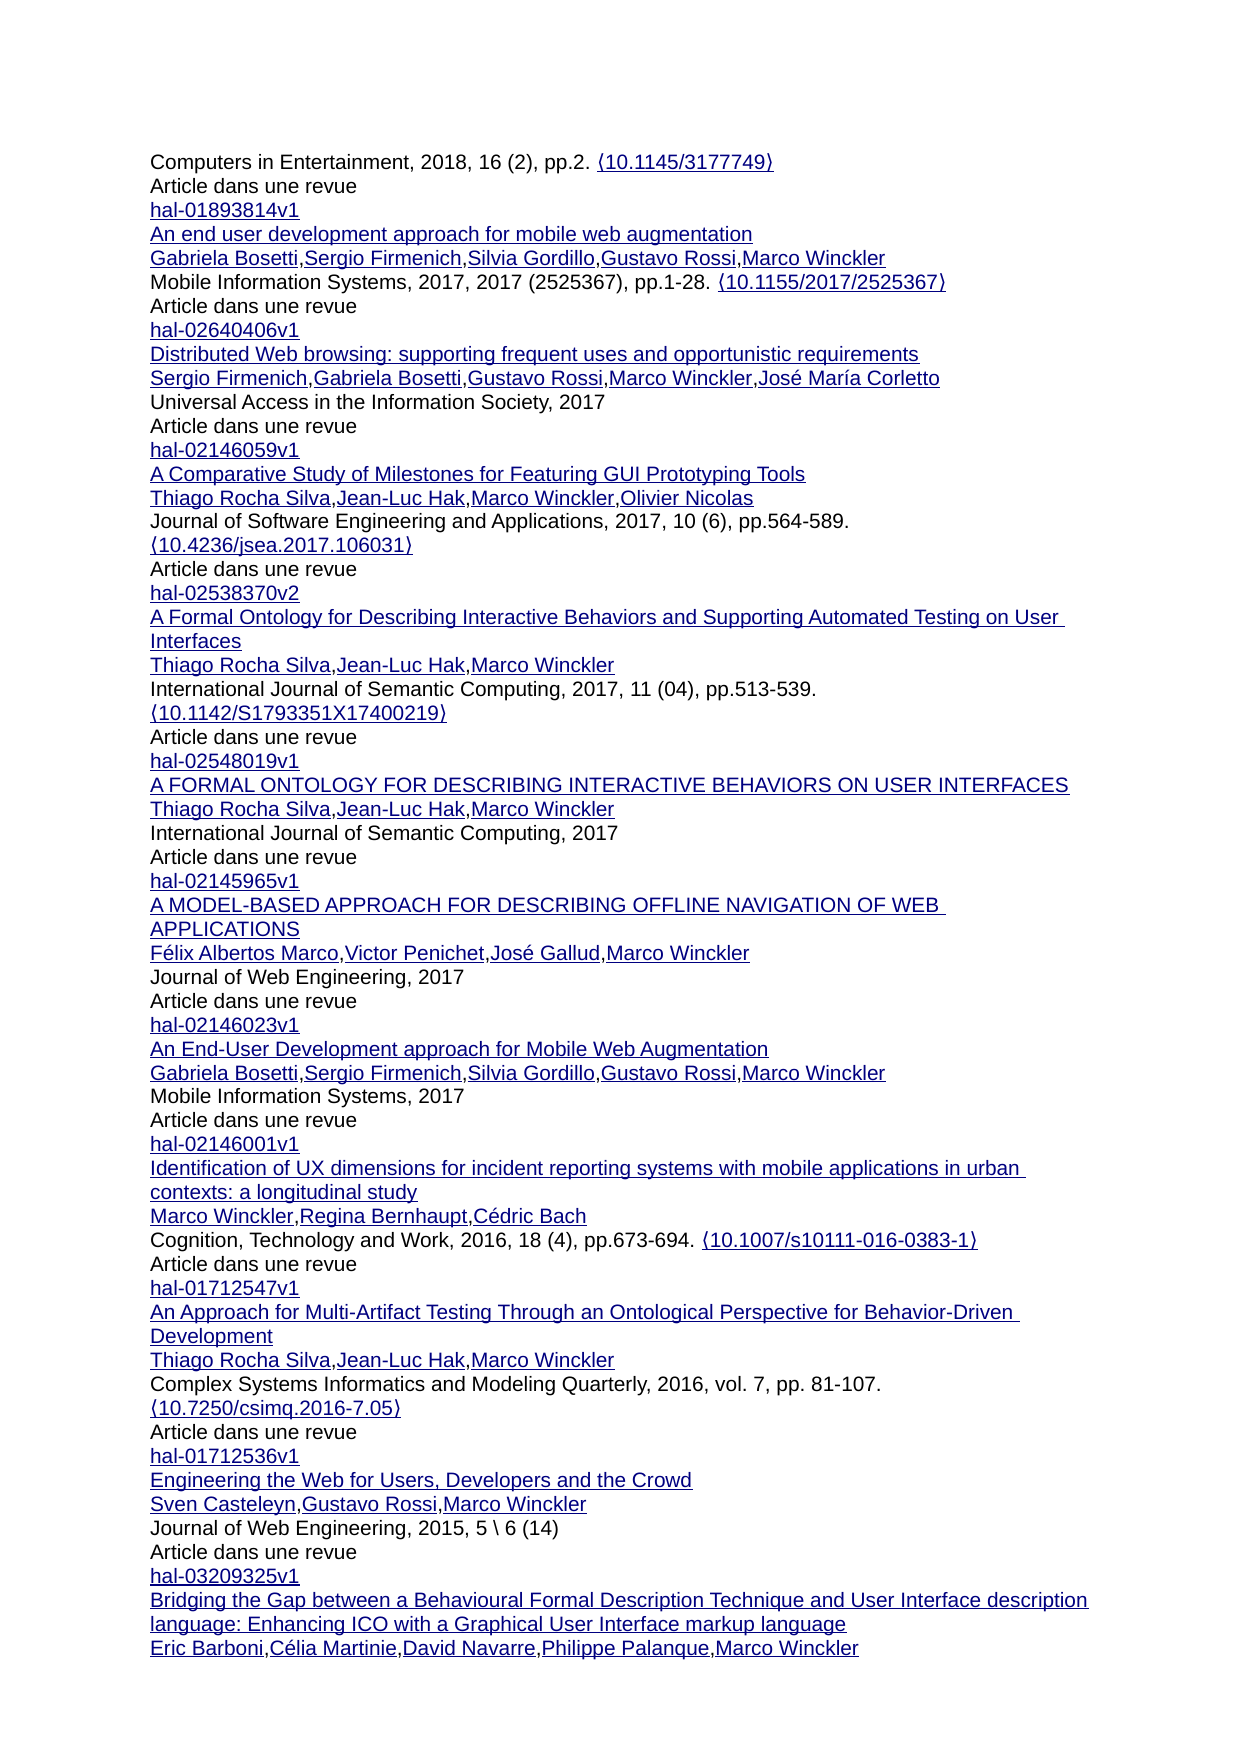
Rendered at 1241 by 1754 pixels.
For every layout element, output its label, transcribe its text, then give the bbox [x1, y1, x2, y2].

table_cell A Comparative Study of Milestones for Featuring GUI Prototyping Tools Thiago Rocha Silva,Jean-Luc Hak,Marco Winckler,Olivier Nicolas Journal of Software Engineering and Applications, 2017, 10 (6), pp.564-589. ⟨10.4236/jsea.2017.106031⟩ Article dans une revue hal-02538370v2 [150, 461, 1090, 605]
table_cell Engineering the Web for Users, Developers and the Crowd Sven Casteleyn,Gustavo Rossi,Marco Winckler Journal of Web Engineering, 2015, 5 \ 6 (14) Article dans une revue hal-03209325v1 [150, 1468, 1090, 1587]
table_cell An end user development approach for mobile web augmentation Gabriela Bosetti,Sergio Firmenich,Silvia Gordillo,Gustavo Rossi,Marco Winckler Mobile Information Systems, 2017, 2017 (2525367), pp.1-28. ⟨10.1155/2017/2525367⟩ Article dans une revue hal-02640406v1 [150, 222, 1090, 342]
table_cell Bridging the Gap between a Behavioural Formal Description Technique and User Interface description language: Enhancing ICO with a Graphical User Interface markup language Eric Barboni,Célia Martinie,David Navarre,Philippe Palanque,Marco Winckler [150, 1588, 1090, 1659]
table_cell A MODEL-BASED APPROACH FOR DESCRIBING OFFLINE NAVIGATION OF WEB APPLICATIONS Félix Albertos Marco,Victor Penichet,José Gallud,Marco Winckler Journal of Web Engineering, 2017 Article dans une revue hal-02146023v1 [150, 893, 1090, 1036]
table_cell Identification of UX dimensions for incident reporting systems with mobile applications in urban contexts: a longitudinal study Marco Winckler,Regina Bernhaupt,Cédric Bach Cognition, Technology and Work, 2016, 18 (4), pp.673-694. ⟨10.1007/s10111-016-0383-1⟩ Article dans une revue hal-01712547v1 [150, 1156, 1090, 1300]
table_cell An Approach for Multi-Artifact Testing Through an Ontological Perspective for Behavior-Driven Development Thiago Rocha Silva,Jean-Luc Hak,Marco Winckler Complex Systems Informatics and Modeling Quarterly, 2016, vol. 7, pp. 81-107. ⟨10.7250/csimq.2016-7.05⟩ Article dans une revue hal-01712536v1 [150, 1300, 1090, 1468]
table_cell A Formal Ontology for Describing Interactive Behaviors and Supporting Automated Testing on User Interfaces Thiago Rocha Silva,Jean-Luc Hak,Marco Winckler International Journal of Semantic Computing, 2017, 11 (04), pp.513-539. ⟨10.1142/S1793351X17400219⟩ Article dans une revue hal-02548019v1 [150, 605, 1090, 773]
table_cell A FORMAL ONTOLOGY FOR DESCRIBING INTERACTIVE BEHAVIORS ON USER INTERFACES Thiago Rocha Silva,Jean-Luc Hak,Marco Winckler International Journal of Semantic Computing, 2017 Article dans une revue hal-02145965v1 [150, 773, 1090, 893]
table_cell Distributed Web browsing: supporting frequent uses and opportunistic requirements Sergio Firmenich,Gabriela Bosetti,Gustavo Rossi,Marco Winckler,José María Corletto Universal Access in the Information Society, 2017 Article dans une revue hal-02146059v1 [150, 342, 1090, 461]
table_cell An End-User Development approach for Mobile Web Augmentation Gabriela Bosetti,Sergio Firmenich,Silvia Gordillo,Gustavo Rossi,Marco Winckler Mobile Information Systems, 2017 Article dans une revue hal-02146001v1 [150, 1036, 1090, 1156]
table_cell Computers in Entertainment, 2018, 16 (2), pp.2. ⟨10.1145/3177749⟩ Article dans une revue hal-01893814v1 [150, 150, 1090, 222]
